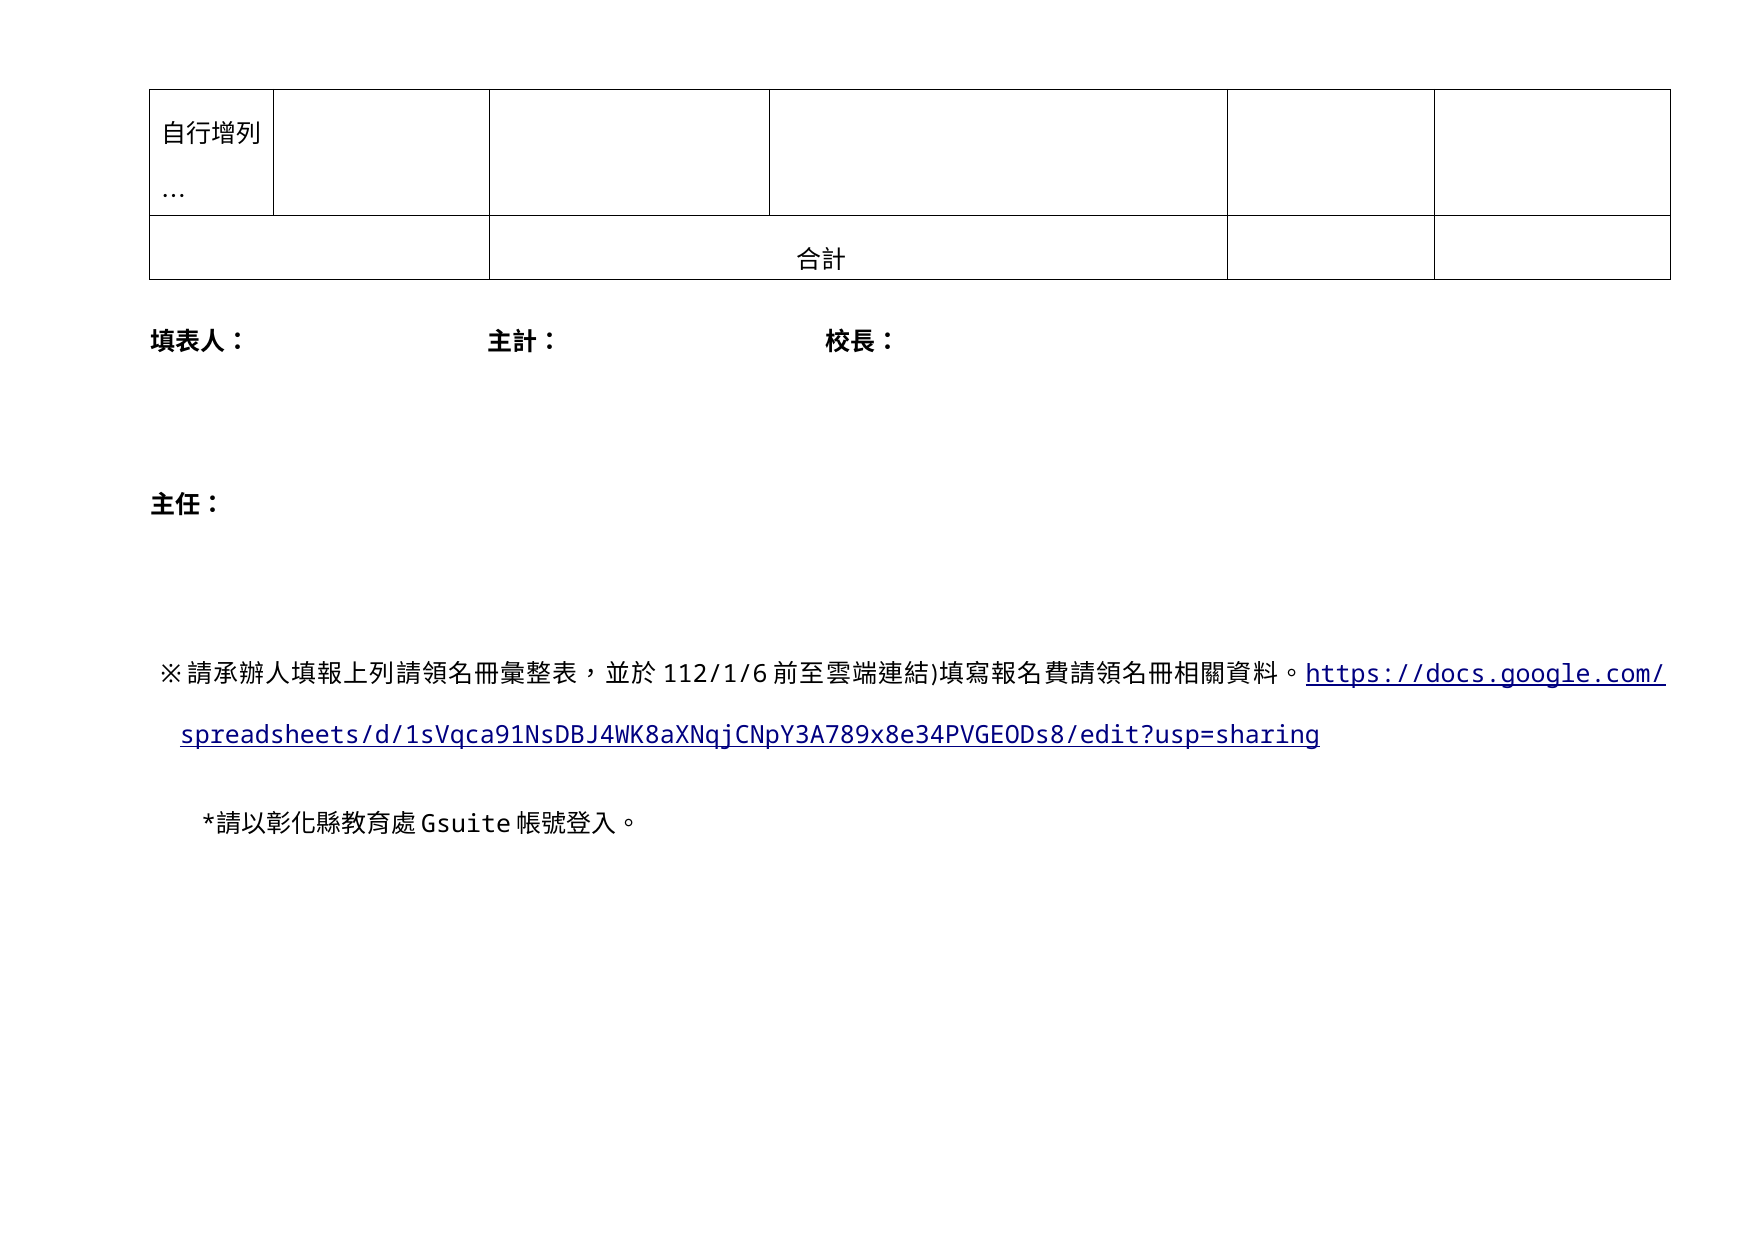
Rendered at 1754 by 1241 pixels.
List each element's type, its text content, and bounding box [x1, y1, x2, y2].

text 填表人： 主計： 校長： [150, 298, 1740, 361]
table_cell [1435, 216, 1670, 278]
table_cell [1435, 90, 1670, 215]
text 主任： [150, 461, 1740, 523]
table_cell [1228, 90, 1434, 215]
table_cell [1228, 216, 1434, 278]
table_cell [150, 216, 489, 278]
text *請以彰化縣教育處Gsuite帳號登入。 [156, 779, 1665, 842]
table_cell [490, 90, 769, 215]
text ※請承辦人填報上列請領名冊彙整表，並於112/1/6前至雲端連結)填寫報名費請領名冊相關資料。https://docs.google.com/spreadsheets/d/1sVqca91NsDBJ4WK8aXNqjCNpY3A789x8e34PVGEODs8/edit?usp=sharing [156, 629, 1665, 754]
table_cell 自行增列… [150, 90, 273, 215]
table_cell 合計 [490, 216, 1227, 278]
table_cell [770, 90, 1227, 215]
table_cell [274, 90, 489, 215]
